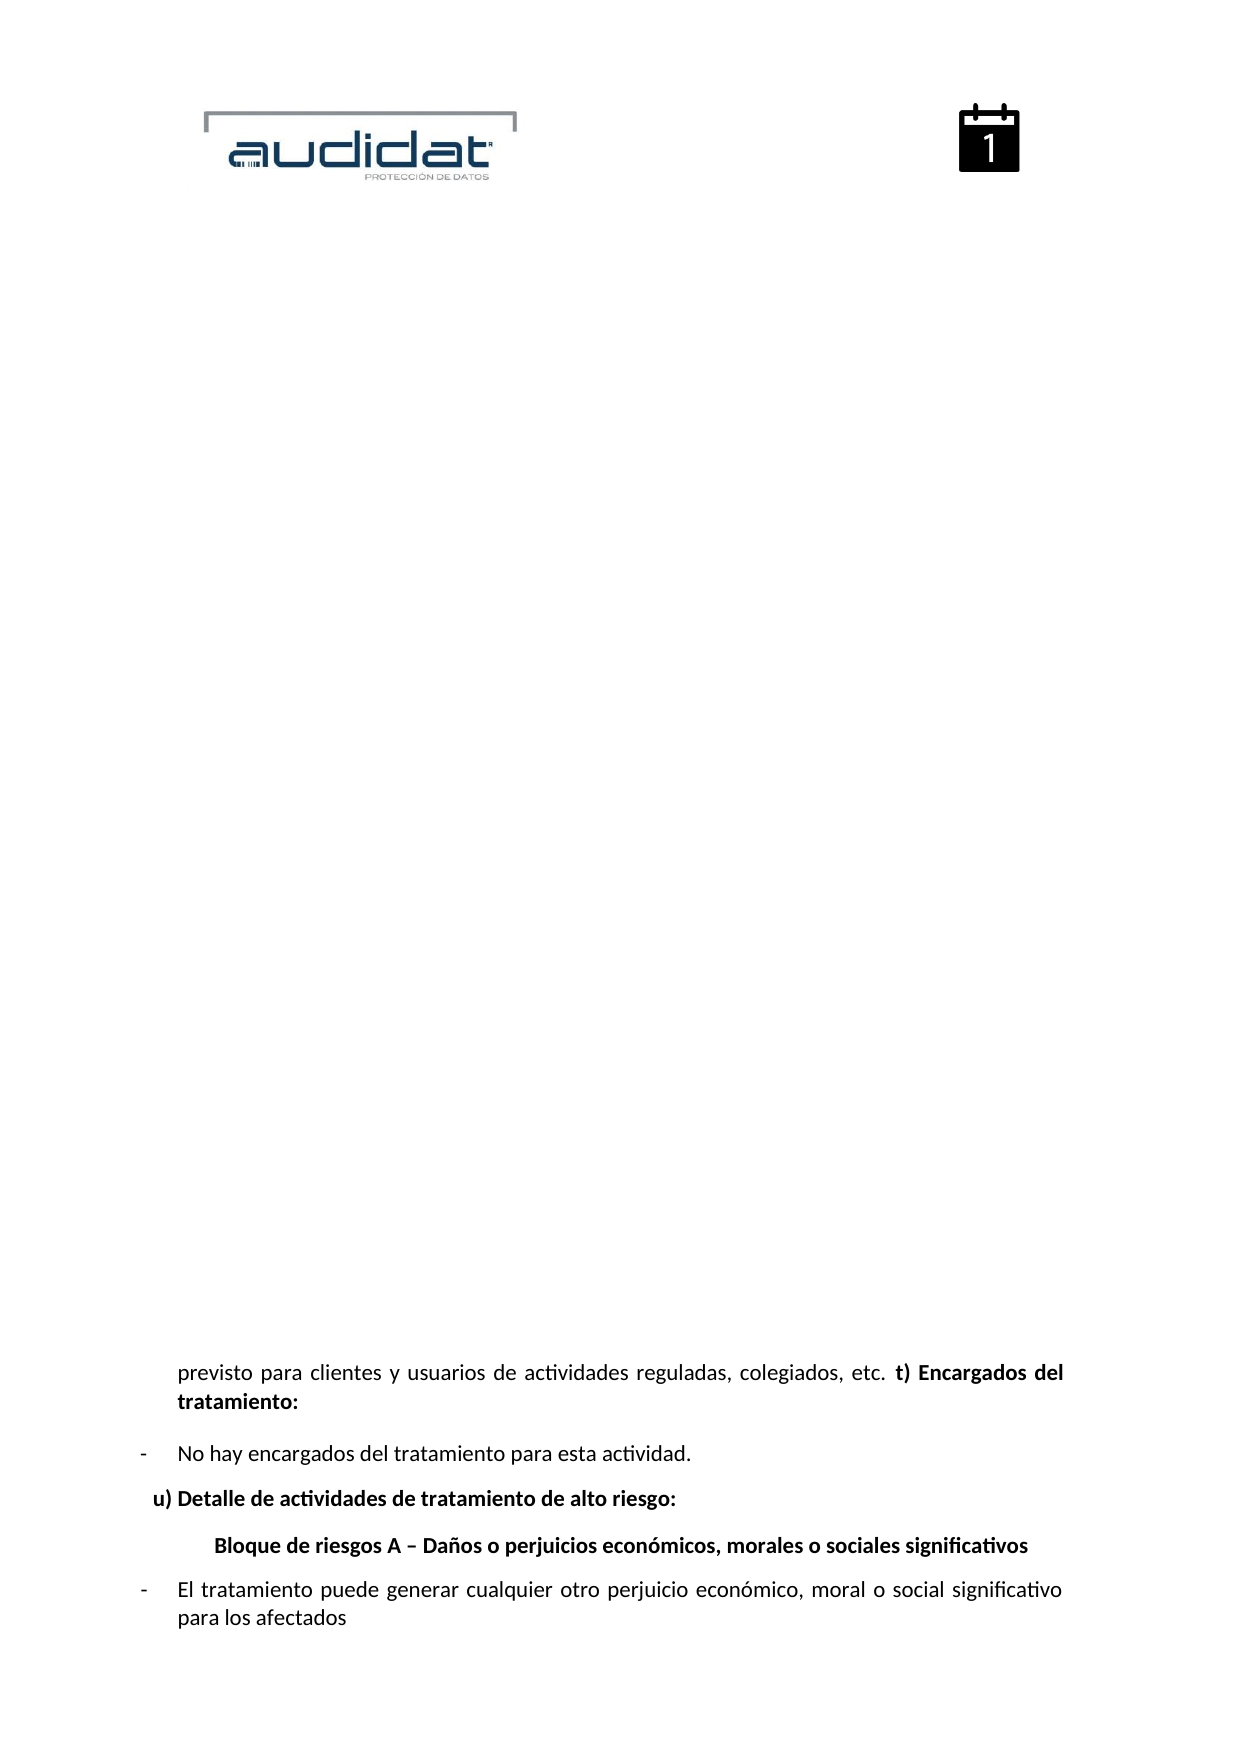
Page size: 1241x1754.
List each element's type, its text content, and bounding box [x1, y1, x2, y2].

text Bloque de riesgos A – Daños o perjuicios económicos, morales o sociales significativos [214, 1531, 1064, 1559]
list Detalle de actividades de tratamiento de alto riesgo: [153, 1484, 1064, 1513]
list previsto para clientes y usuarios de actividades reguladas, colegiados, etc. t) Encargados del tratamiento: [140, 1358, 1064, 1415]
list No hay encargados del tratamiento para esta actividad. [140, 1438, 1064, 1467]
list El tratamiento puede generar cualquier otro perjuicio económico, moral o social significativo para los afectados [140, 1575, 1064, 1632]
